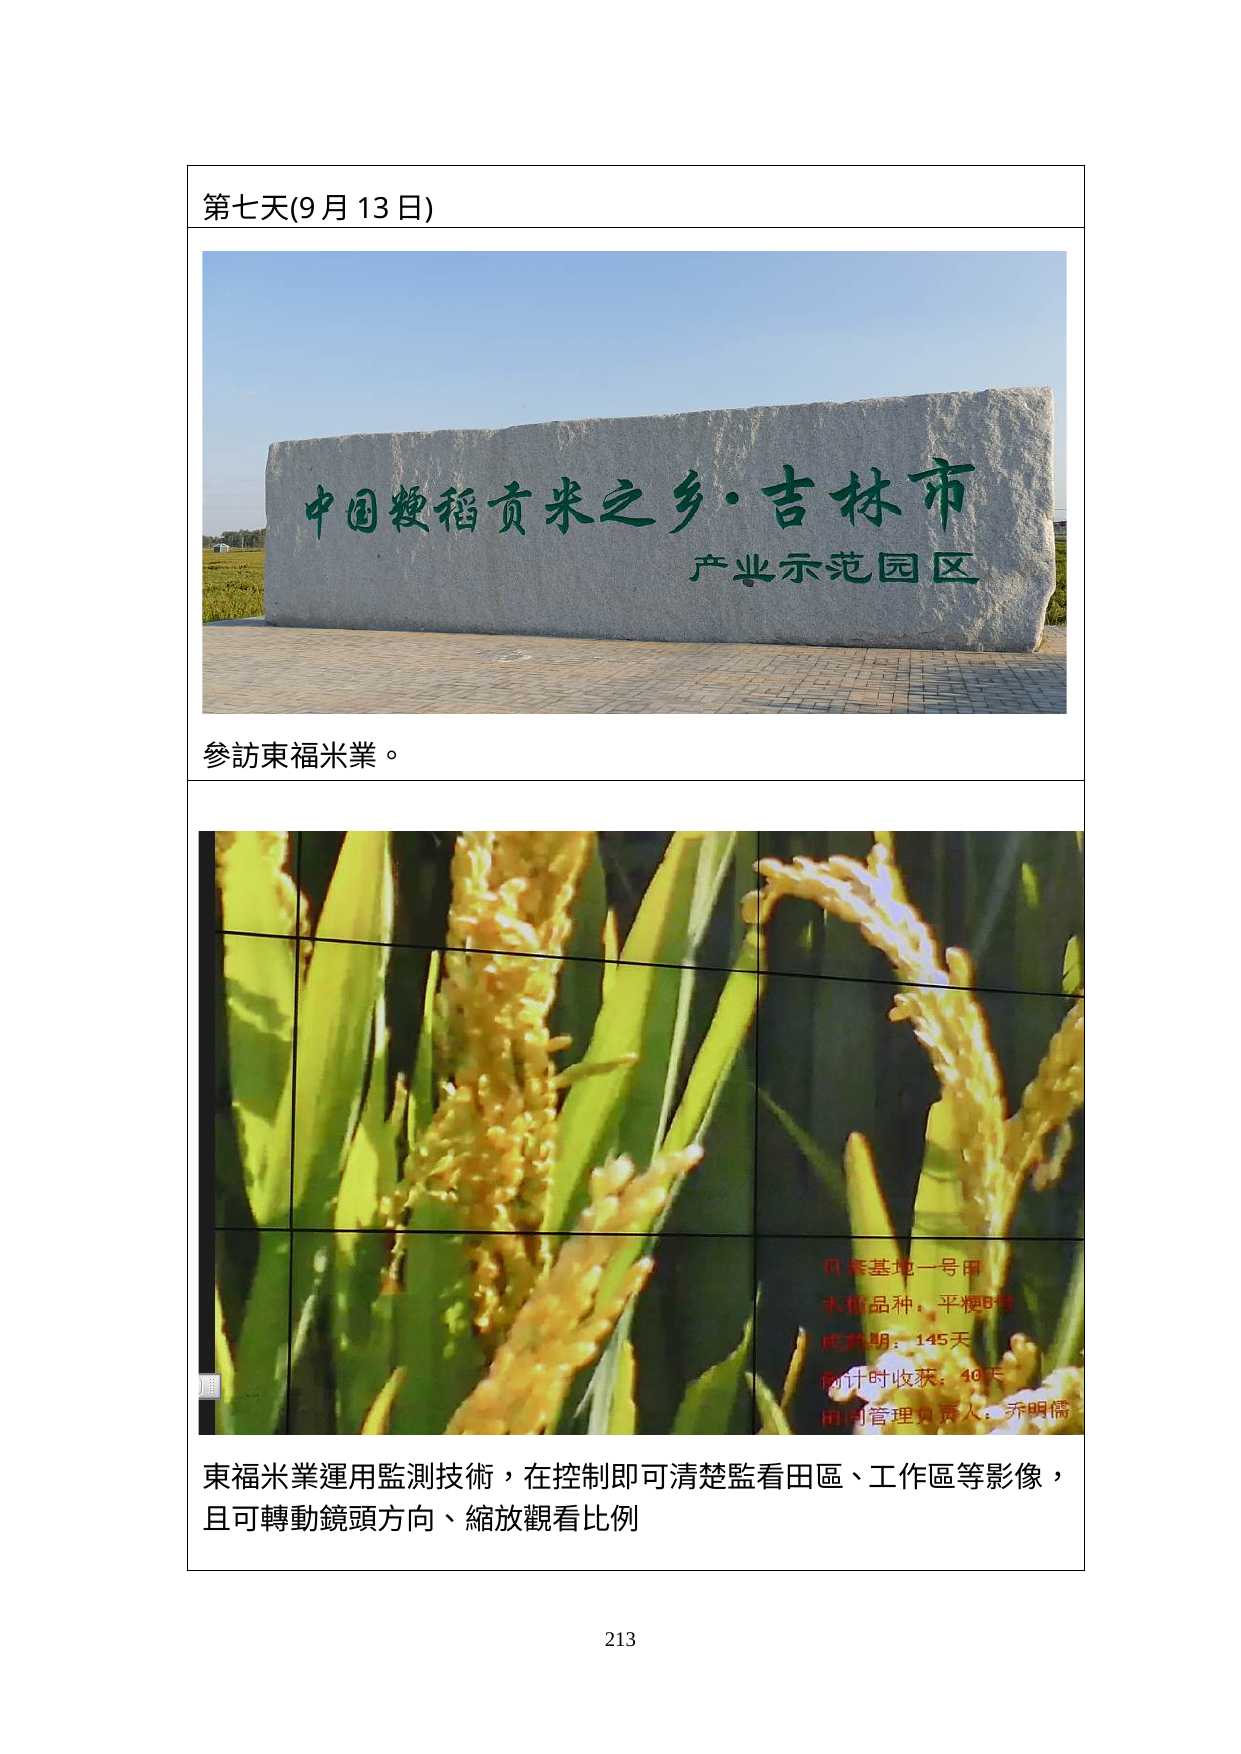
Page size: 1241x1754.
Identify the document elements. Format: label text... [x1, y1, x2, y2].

table_cell 參訪東福米業。 [188, 228, 1084, 780]
table_cell 第七天(9月13日) [188, 166, 1084, 227]
picture [198, 831, 1084, 1435]
table_cell 東福米業運用監測技術，在控制即可清楚監看田區、工作區等影像，且可轉動鏡頭方向、縮放觀看比例 [188, 781, 1084, 1570]
picture [202, 251, 1067, 714]
